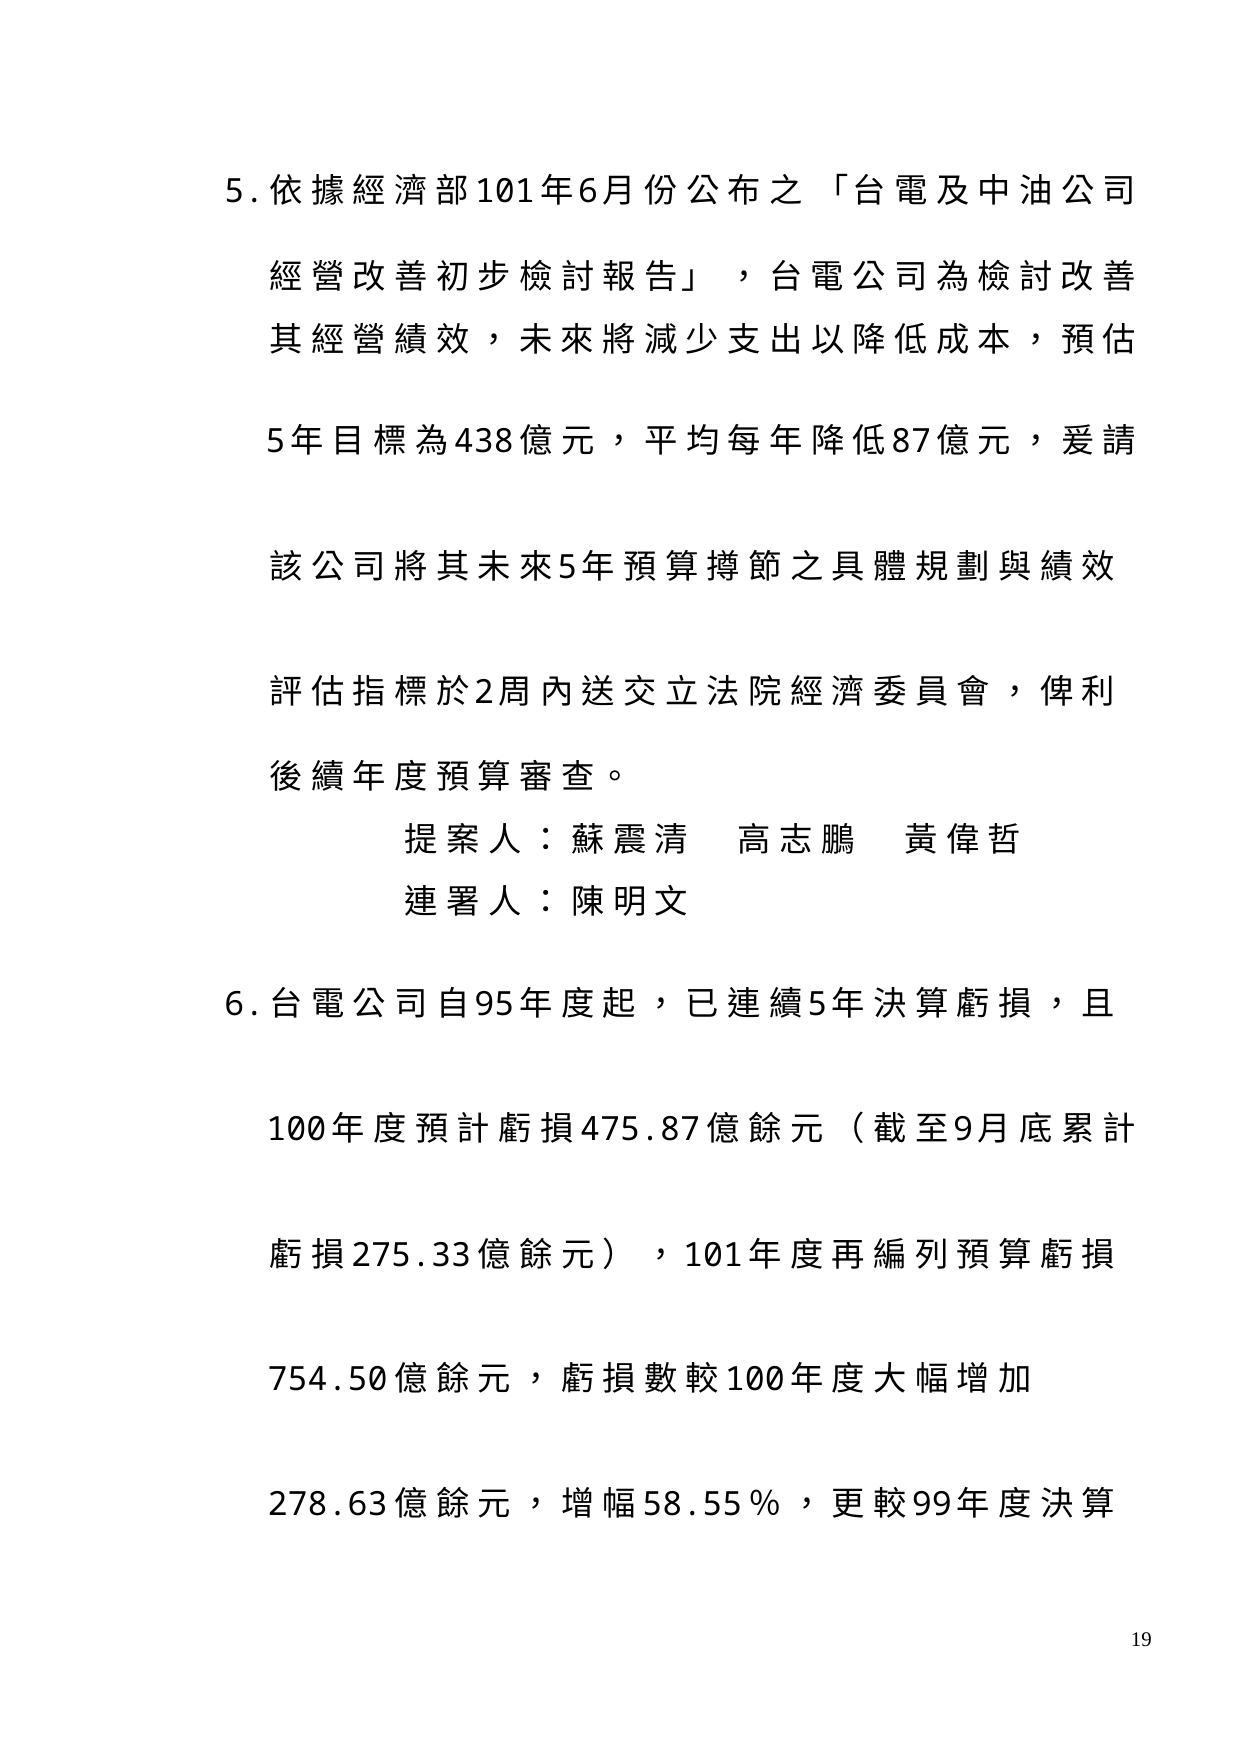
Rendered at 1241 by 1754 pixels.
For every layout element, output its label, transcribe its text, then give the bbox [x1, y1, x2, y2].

text 5.依據經濟部101年6月份公布之「台電及中油公司經營改善初步檢討報告」，台電公司為檢討改善其經營績效，未來將減少支出以降低成本，預估5年目標為438億元，平均每年降低87億元，爰請該公司將其未來5年預算撙節之具體規劃與績效評估指標於2周內送交立法院經濟委員會，俾利後續年度預算審查。 [223, 108, 1150, 795]
text 提案人：蘇震清 高志鵬 黃偉哲 [396, 795, 1064, 858]
text 6.台電公司自95年度起，已連續5年決算虧損，且100年度預計虧損475.87億餘元（截至9月底累計虧損275.33億餘元），101年度再編列預算虧損754.50億餘元，虧損數較100年度大幅增加278.63億餘元，增幅58.55％，更較99年度決算 [223, 920, 1150, 1545]
text 連署人：陳明文 [396, 858, 1064, 920]
